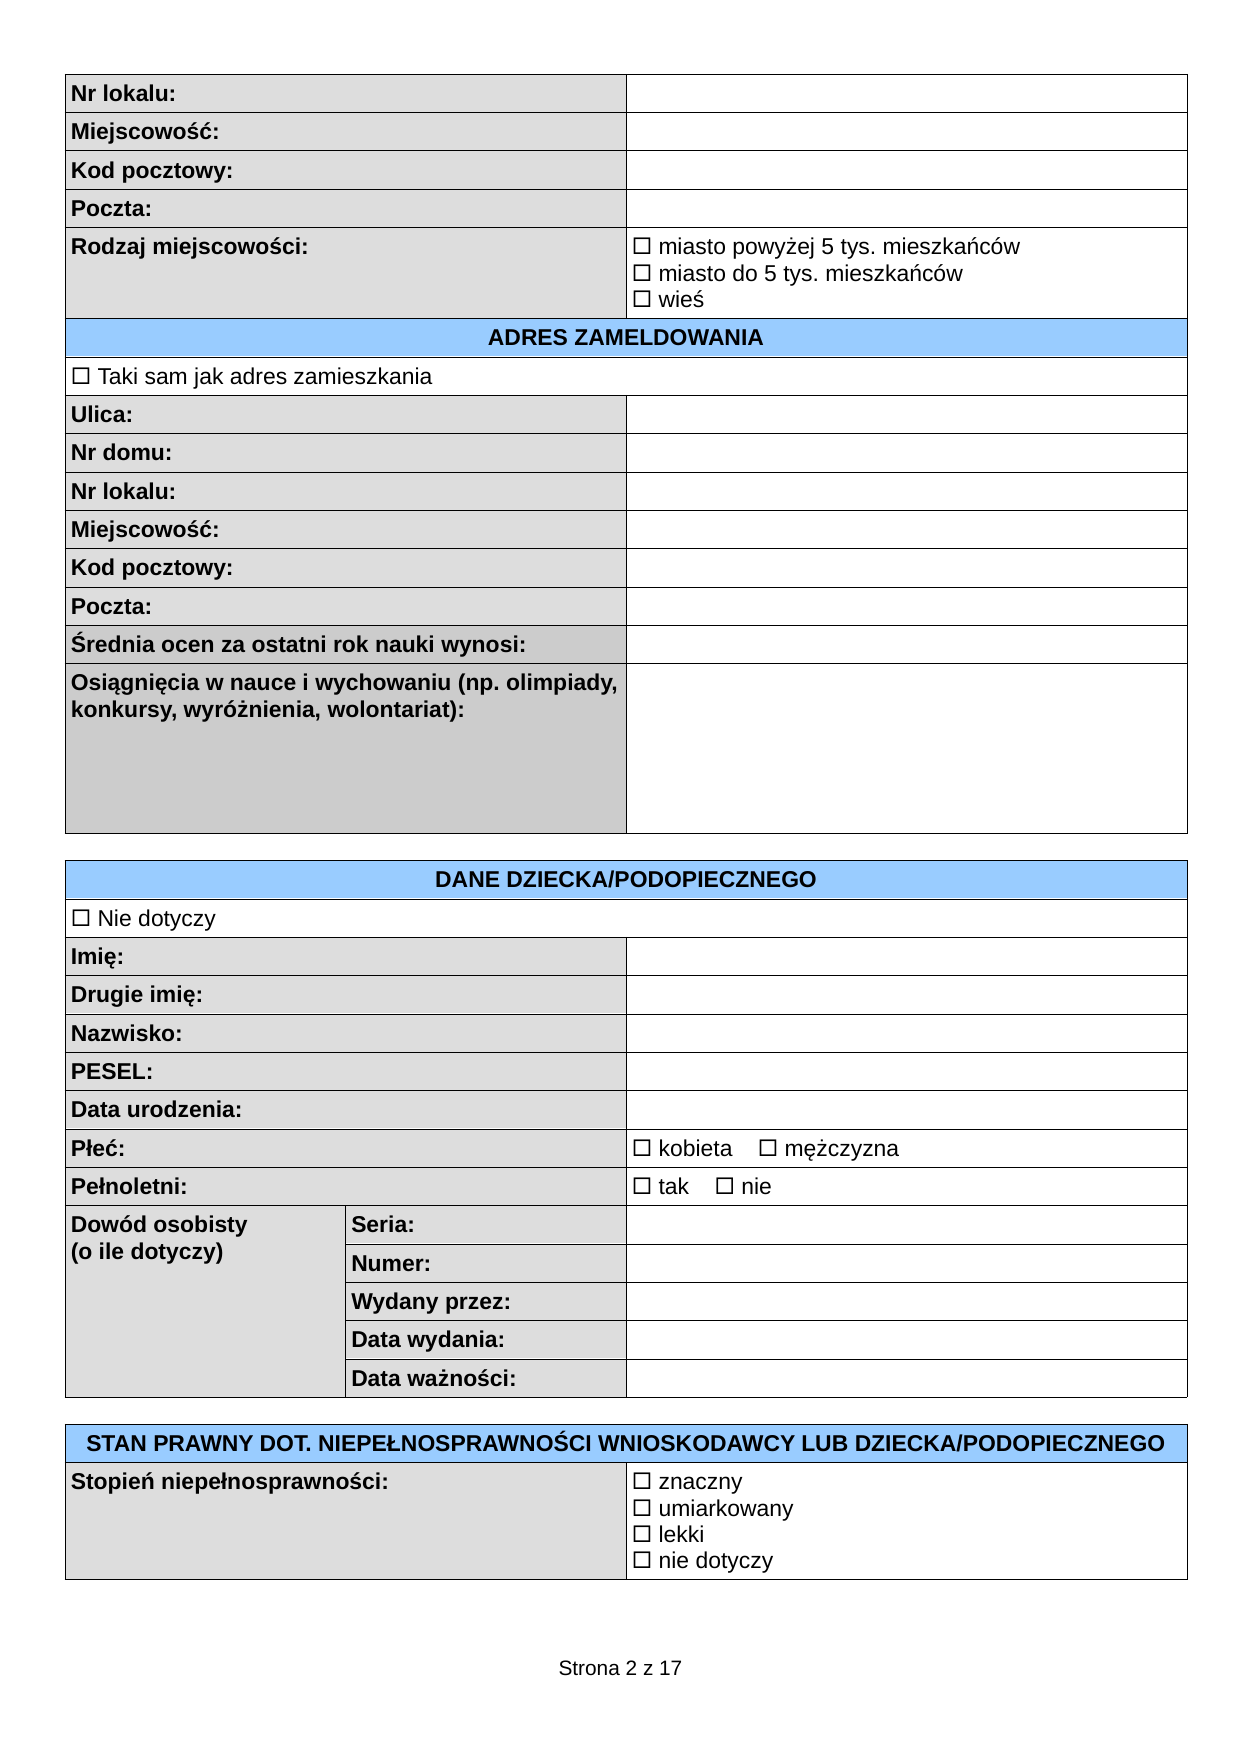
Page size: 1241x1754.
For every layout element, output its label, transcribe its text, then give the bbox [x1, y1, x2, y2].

table_cell Nr domu: [66, 434, 626, 471]
table_cell  tak  nie [627, 1168, 1187, 1205]
table_cell Osiągnięcia w nauce i wychowaniu (np. olimpiady, konkursy, wyróżnienia, wolontariat): [66, 664, 626, 833]
table_cell [627, 1091, 1187, 1128]
table_cell [627, 113, 1187, 150]
table_cell Drugie imię: [66, 976, 626, 1013]
table_cell [627, 1245, 1187, 1282]
table_cell [627, 1206, 1187, 1243]
table_cell Data wydania: [346, 1321, 626, 1358]
table_cell [627, 1053, 1187, 1090]
table_cell [627, 664, 1187, 833]
table_cell Pełnoletni: [66, 1168, 626, 1205]
table_cell Miejscowość: [66, 511, 626, 548]
table_cell [627, 1360, 1187, 1397]
table_cell Numer: [346, 1245, 626, 1282]
table_cell [627, 938, 1187, 975]
table_cell [627, 396, 1187, 433]
table_cell Dowód osobisty (o ile dotyczy) [66, 1206, 345, 1397]
table_cell Nr lokalu: [66, 473, 626, 510]
table_cell [627, 434, 1187, 471]
table_header STAN PRAWNY DOT. NIEPEŁNOSPRAWNOŚCI WNIOSKODAWCY LUB DZIECKA/PODOPIECZNEGO [66, 1425, 1187, 1462]
table_cell  Taki sam jak adres zamieszkania [66, 358, 1187, 395]
table_cell [627, 511, 1187, 548]
table_cell Nr lokalu: [66, 75, 626, 112]
table_cell  znaczny  umiarkowany  lekki  nie dotyczy [627, 1463, 1187, 1579]
table_cell  Nie dotyczy [66, 900, 1187, 937]
table_cell  miasto powyżej 5 tys. mieszkańców  miasto do 5 tys. mieszkańców  wieś [627, 228, 1187, 318]
table_cell [627, 1283, 1187, 1320]
table_cell Poczta: [66, 588, 626, 625]
table_cell Stopień niepełnosprawności: [66, 1463, 626, 1579]
table_cell Data urodzenia: [66, 1091, 626, 1128]
table_cell Rodzaj miejscowości: [66, 228, 626, 318]
table_cell Seria: [346, 1206, 626, 1243]
table_cell Ulica: [66, 396, 626, 433]
table_cell Kod pocztowy: [66, 151, 626, 189]
table_cell Średnia ocen za ostatni rok nauki wynosi: [66, 626, 626, 663]
table_cell [627, 75, 1187, 112]
table_cell Kod pocztowy: [66, 549, 626, 586]
table_cell [627, 1015, 1187, 1052]
table_cell [627, 588, 1187, 625]
table_cell [627, 626, 1187, 663]
table_header DANE DZIECKA/PODOPIECZNEGO [66, 861, 1187, 898]
table_cell  kobieta  mężczyzna [627, 1130, 1187, 1167]
table_cell [627, 976, 1187, 1013]
table_cell [627, 190, 1187, 227]
table_cell Imię: [66, 938, 626, 975]
table_cell Wydany przez: [346, 1283, 626, 1320]
table_cell [627, 549, 1187, 586]
table_cell Data ważności: [346, 1360, 626, 1397]
table_cell Płeć: [66, 1130, 626, 1167]
table_cell [627, 1321, 1187, 1358]
table_cell ADRES ZAMELDOWANIA [66, 319, 1187, 356]
table_cell [627, 151, 1187, 189]
table_cell [627, 473, 1187, 510]
table_cell Nazwisko: [66, 1015, 626, 1052]
table_cell Miejscowość: [66, 113, 626, 150]
table_cell PESEL: [66, 1053, 626, 1090]
table_cell Poczta: [66, 190, 626, 227]
